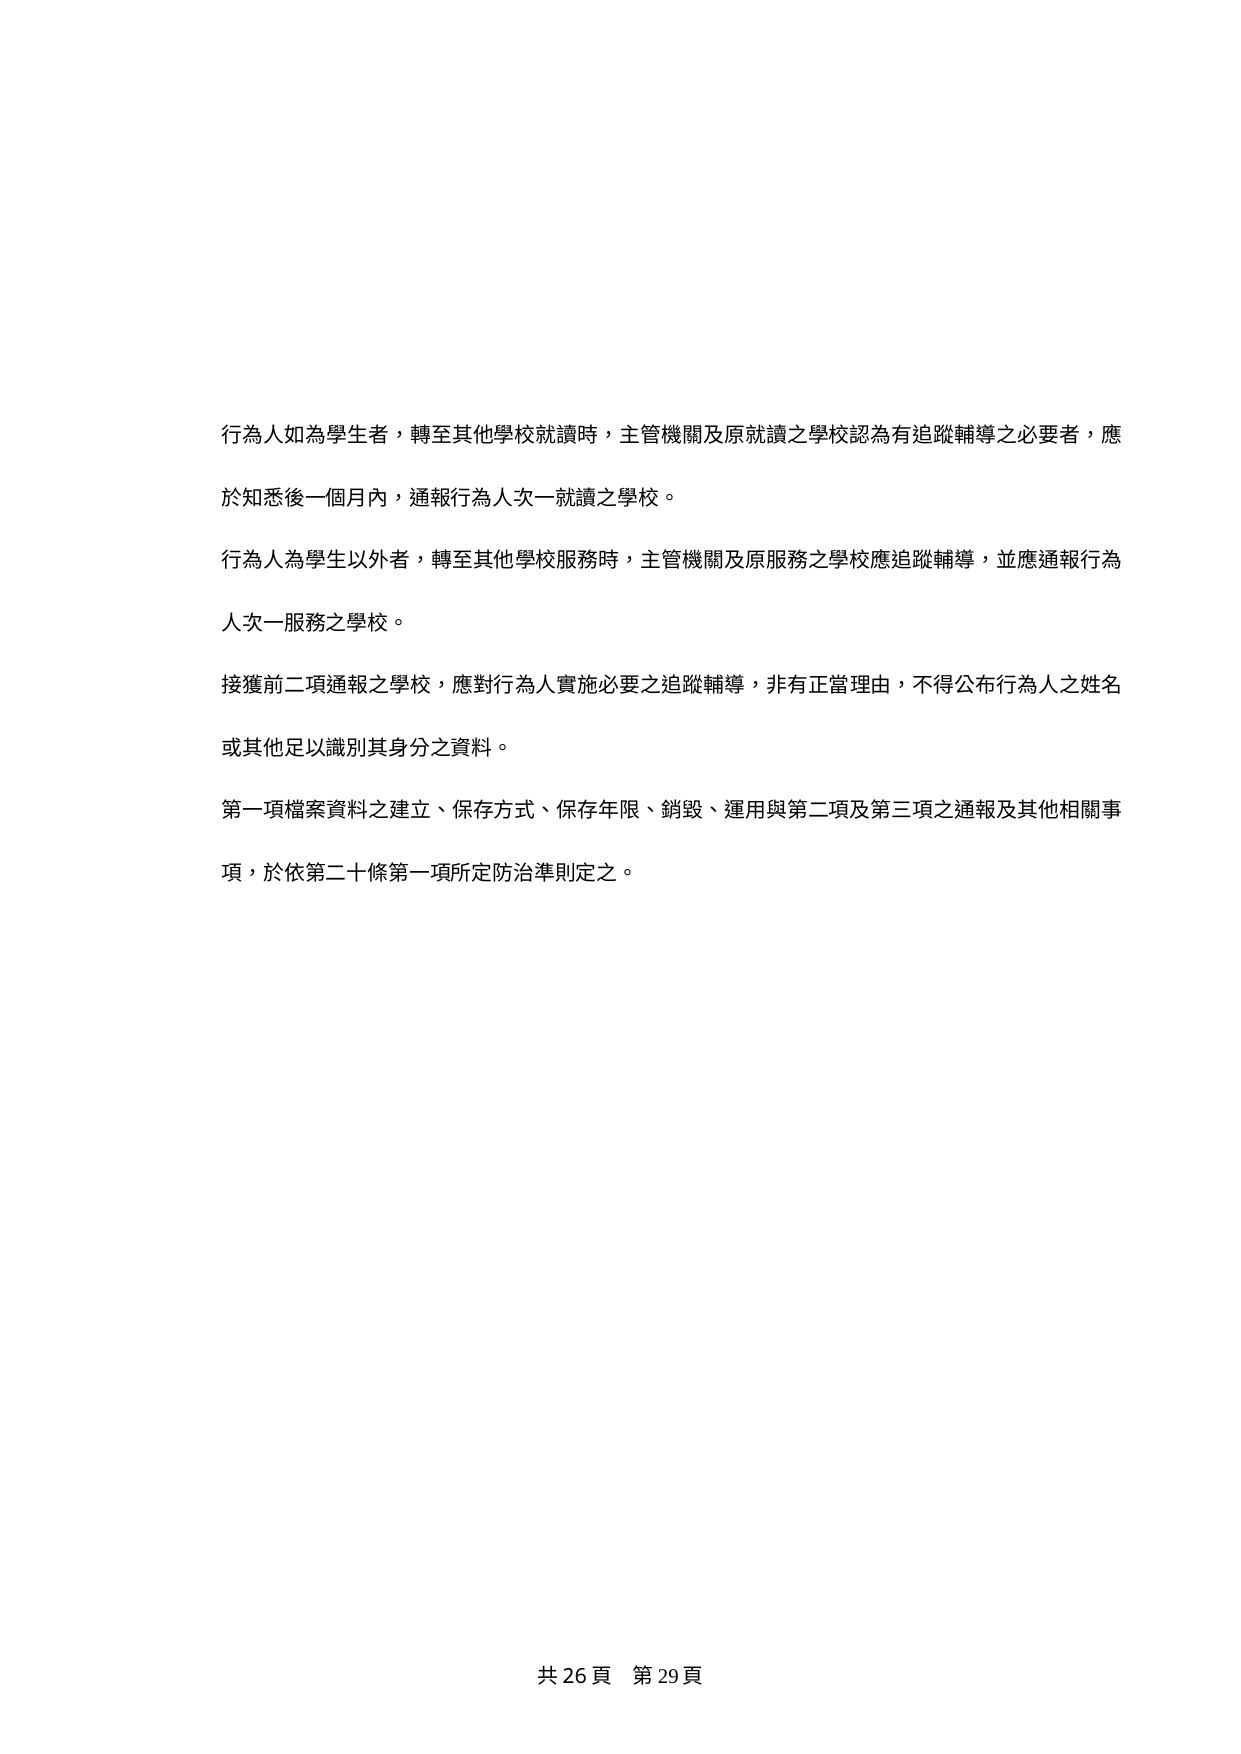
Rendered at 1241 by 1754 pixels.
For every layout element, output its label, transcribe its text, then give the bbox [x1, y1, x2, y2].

text 接獲前二項通報之學校，應對行為人實施必要之追蹤輔導，非有正當理由，不得公布行為人之姓名或其他足以識別其身分之資料。 [221, 642, 1122, 767]
text 行為人如為學生者，轉至其他學校就讀時，主管機關及原就讀之學校認為有追蹤輔導之必要者，應於知悉後一個月內，通報行為人次一就讀之學校。 [221, 392, 1122, 517]
text 行為人為學生以外者，轉至其他學校服務時，主管機關及原服務之學校應追蹤輔導，並應通報行為人次一服務之學校。 [221, 517, 1122, 642]
text 第一項檔案資料之建立、保存方式、保存年限、銷毀、運用與第二項及第三項之通報及其他相關事項，於依第二十條第一項所定防治準則定之。 [221, 767, 1122, 892]
